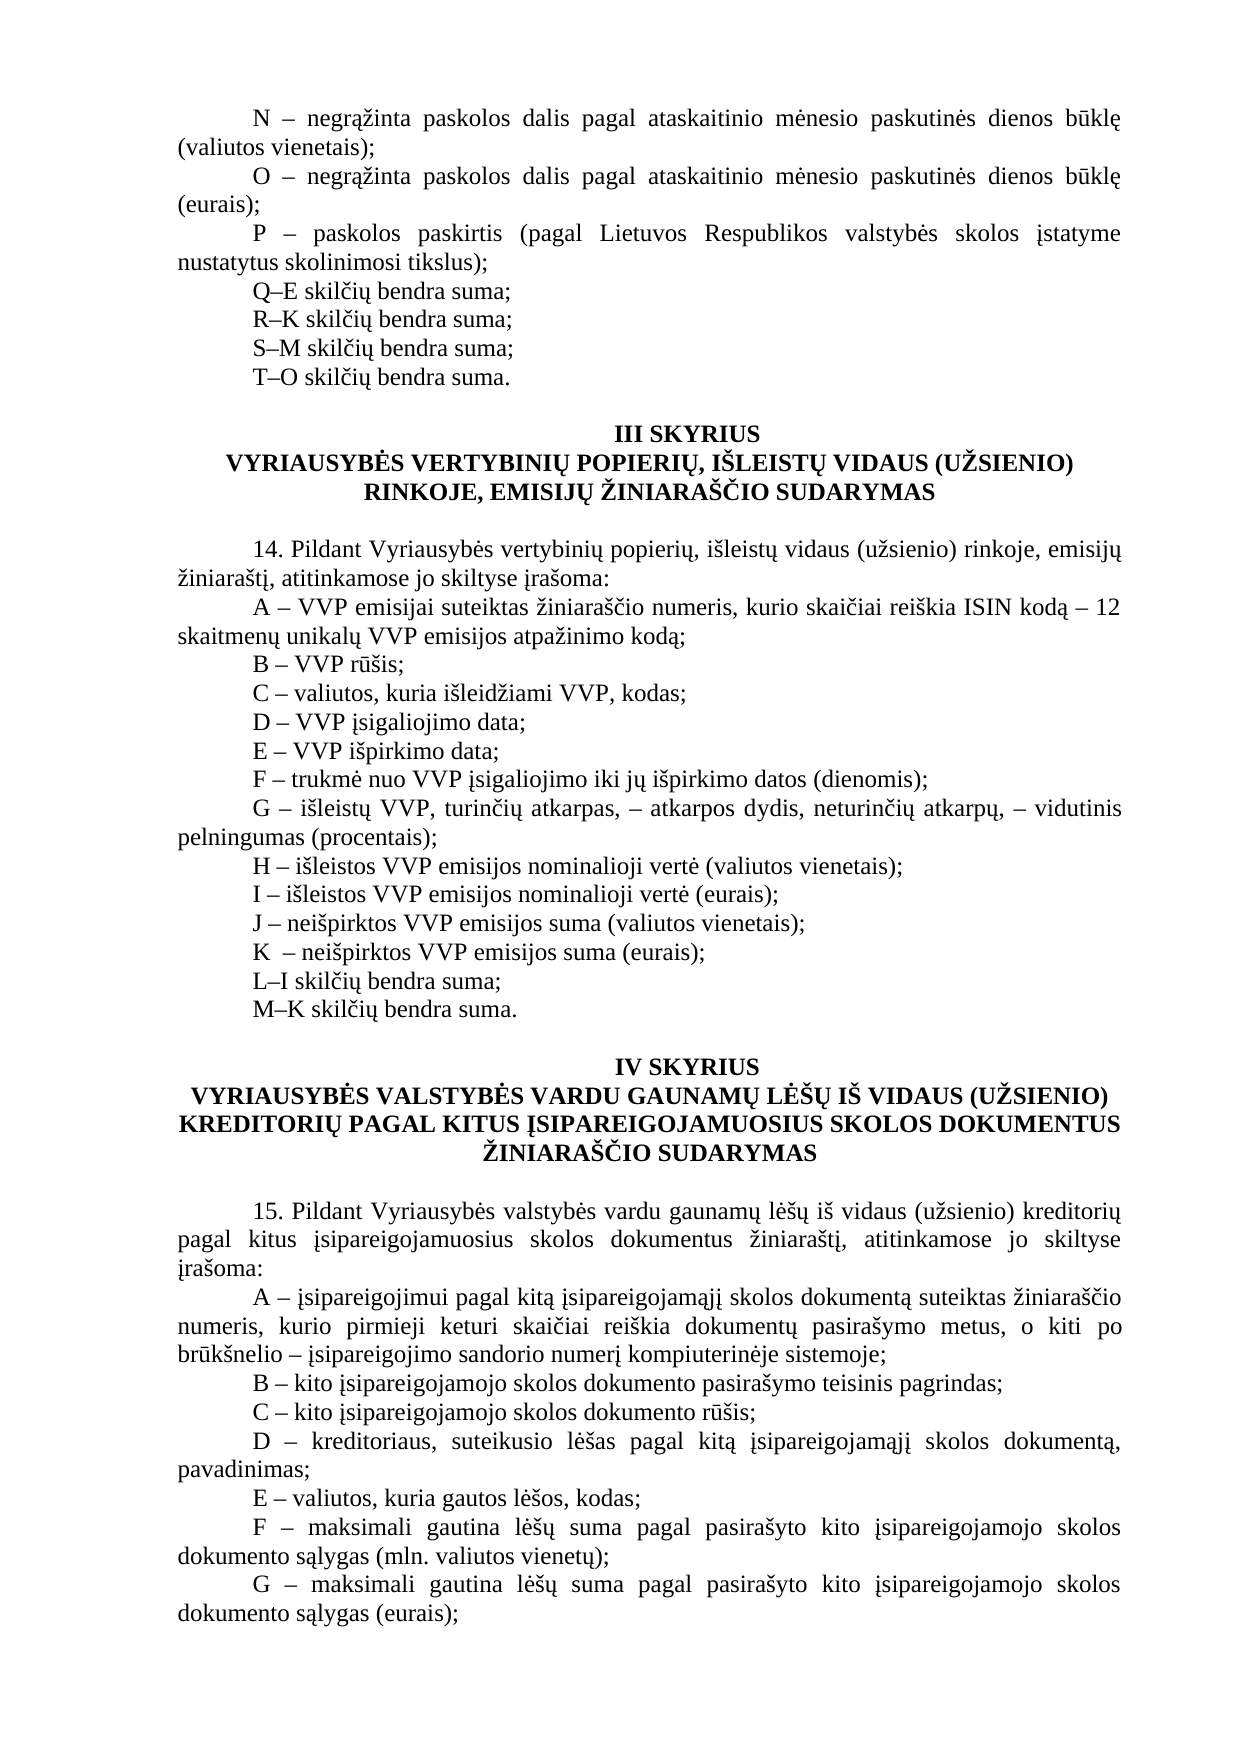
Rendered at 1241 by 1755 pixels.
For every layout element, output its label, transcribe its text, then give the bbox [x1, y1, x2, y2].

text C – kito įsipareigojamojo skolos dokumento rūšis; [177, 1397, 1122, 1426]
text O – negrąžinta paskolos dalis pagal ataskaitinio mėnesio paskutinės dienos būklę (eurais); [177, 161, 1122, 218]
text F – maksimali gautina lėšų suma pagal pasirašyto kito įsipareigojamojo skolos dokumento sąlygas (mln. valiutos vienetų); [177, 1512, 1122, 1569]
text E – valiutos, kuria gautos lėšos, kodas; [177, 1483, 1122, 1512]
text G – maksimali gautina lėšų suma pagal pasirašyto kito įsipareigojamojo skolos dokumento sąlygas (eurais); [177, 1569, 1122, 1627]
text C – valiutos, kuria išleidžiami VVP, kodas; [177, 678, 1122, 707]
text J – neišpirktos VVP emisijos suma (valiutos vienetais); [177, 908, 1122, 937]
text D – VVP įsigaliojimo data; [177, 707, 1122, 736]
text H – išleistos VVP emisijos nominalioji vertė (valiutos vienetais); [177, 851, 1122, 879]
text A – įsipareigojimui pagal kitą įsipareigojamąjį skolos dokumentą suteiktas žiniaraščio numeris, kurio pirmieji keturi skaičiai reiškia dokumentų pasirašymo metus, o kiti po brūkšnelio – įsipareigojimo sandorio numerį kompiuterinėje sistemoje; [177, 1282, 1122, 1368]
text K – neišpirktos VVP emisijos suma (eurais); [177, 937, 1122, 966]
text M–K skilčių bendra suma. [177, 994, 1122, 1023]
text 14. Pildant Vyriausybės vertybinių popierių, išleistų vidaus (užsienio) rinkoje, emisijų žiniaraštį, atitinkamose jo skiltyse įrašoma: [177, 534, 1122, 592]
text E – VVP išpirkimo data; [177, 736, 1122, 764]
text L–I skilčių bendra suma; [177, 966, 1122, 994]
text S–M skilčių bendra suma; [177, 333, 1122, 362]
text D – kreditoriaus, suteikusio lėšas pagal kitą įsipareigojamąjį skolos dokumentą, pavadinimas; [177, 1426, 1122, 1483]
text A – VVP emisijai suteiktas žiniaraščio numeris, kurio skaičiai reiškia ISIN kodą – 12 skaitmenų unikalų VVP emisijos atpažinimo kodą; [177, 592, 1122, 649]
text N – negrąžinta paskolos dalis pagal ataskaitinio mėnesio paskutinės dienos būklę (valiutos vienetais); [177, 103, 1122, 161]
text G – išleistų VVP, turinčių atkarpas, – atkarpos dydis, neturinčių atkarpų, – vidutinis pelningumas (procentais); [177, 793, 1122, 851]
text IV SKYRIUS [177, 1052, 1122, 1081]
text R–K skilčių bendra suma; [177, 304, 1122, 333]
text III SKYRIUS [177, 419, 1122, 448]
text B – kito įsipareigojamojo skolos dokumento pasirašymo teisinis pagrindas; [177, 1368, 1122, 1397]
text I – išleistos VVP emisijos nominalioji vertė (eurais); [177, 879, 1122, 908]
text B – VVP rūšis; [177, 649, 1122, 678]
text P – paskolos paskirtis (pagal Lietuvos Respublikos valstybės skolos įstatyme nustatytus skolinimosi tikslus); [177, 218, 1122, 276]
text VYRIAUSYBĖS VERTYBINIŲ POPIERIŲ, IŠLEISTŲ VIDAUS (UŽSIENIO) RINKOJE, EMISIJŲ ŽINIARAŠČIO SUDARYMAS [177, 448, 1122, 506]
text VYRIAUSYBĖS VALSTYBĖS VARDU GAUNAMŲ LĖŠŲ IŠ VIDAUS (UŽSIENIO) KREDITORIŲ PAGAL KITUS ĮSIPAREIGOJAMUOSIUS SKOLOS DOKUMENTUS ŽINIARAŠČIO SUDARYMAS [177, 1081, 1122, 1167]
text 15. Pildant Vyriausybės valstybės vardu gaunamų lėšų iš vidaus (užsienio) kreditorių pagal kitus įsipareigojamuosius skolos dokumentus žiniaraštį, atitinkamose jo skiltyse įrašoma: [177, 1196, 1122, 1282]
text F – trukmė nuo VVP įsigaliojimo iki jų išpirkimo datos (dienomis); [177, 764, 1122, 793]
text T–O skilčių bendra suma. [177, 362, 1122, 391]
text Q–E skilčių bendra suma; [177, 276, 1122, 304]
